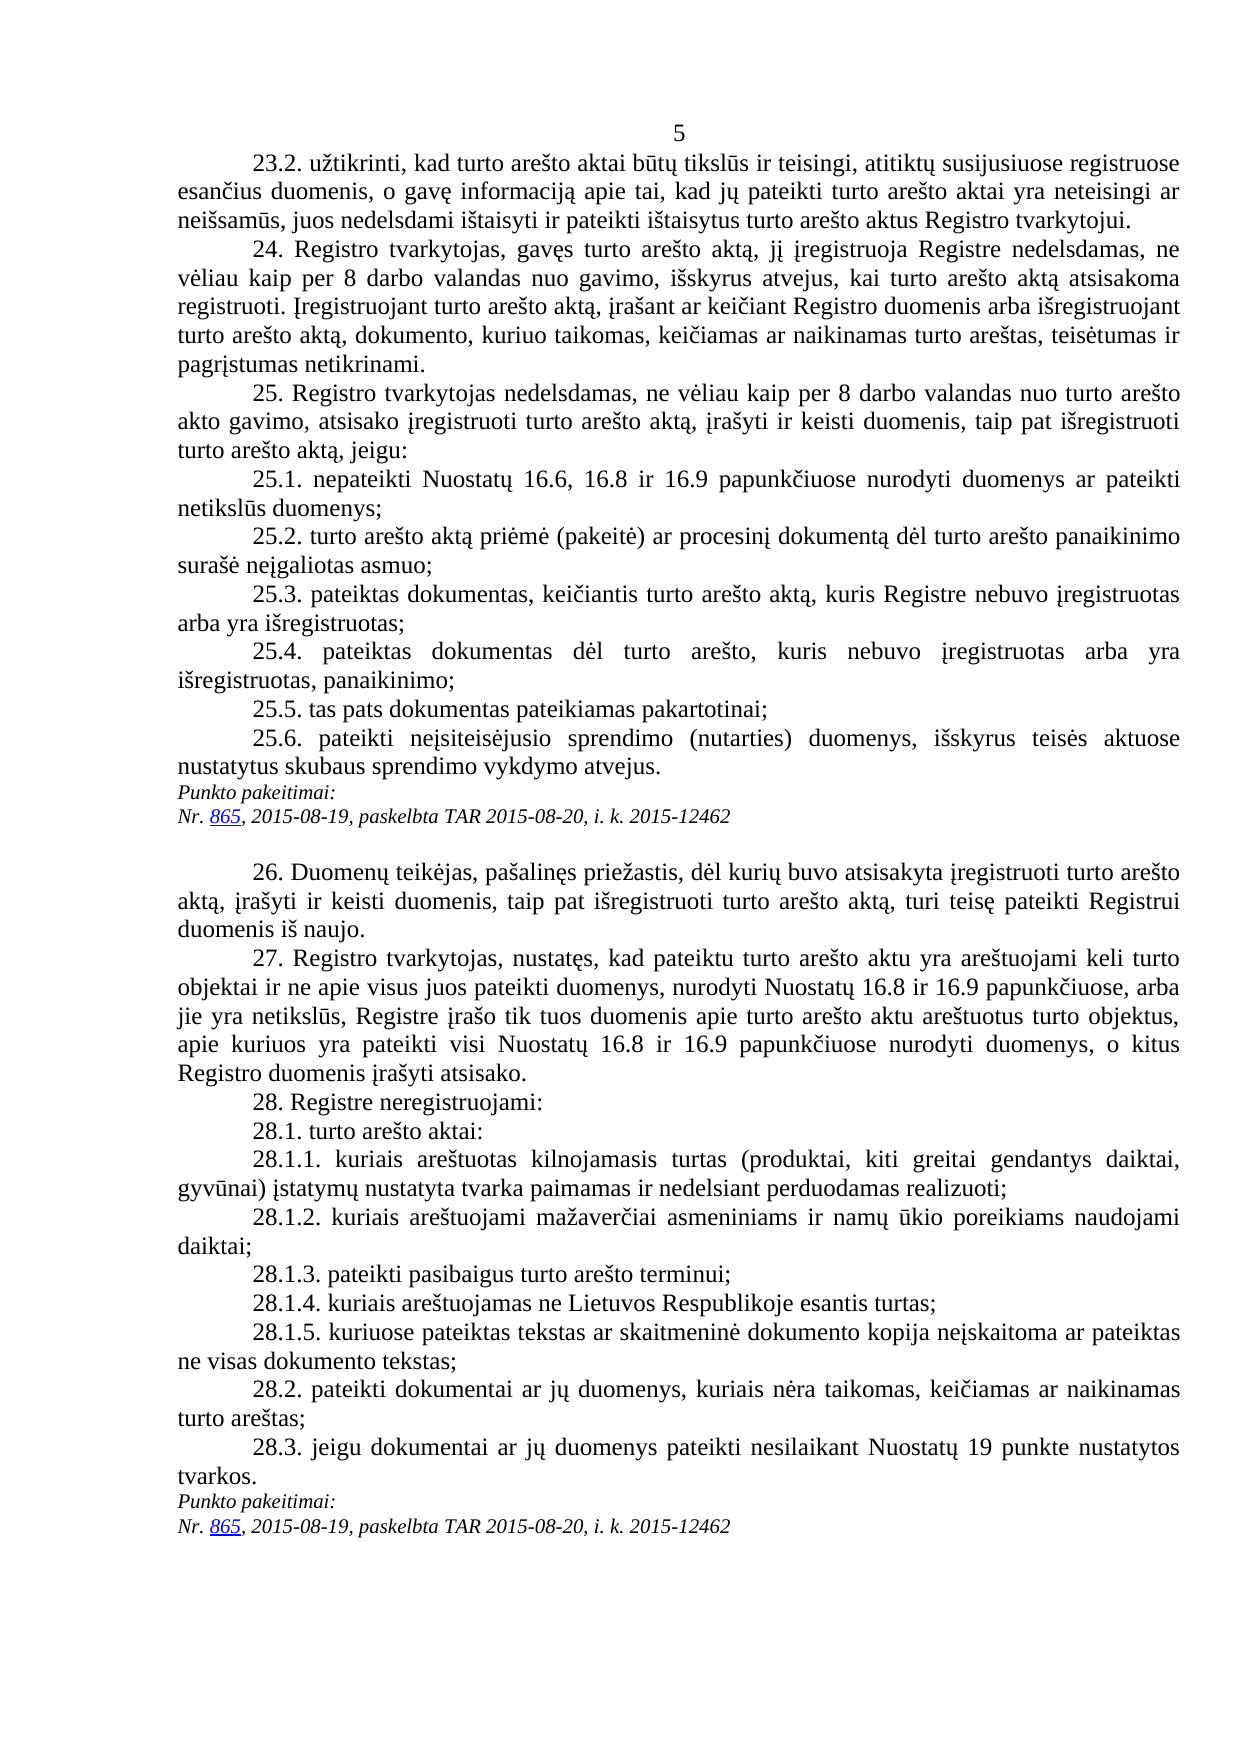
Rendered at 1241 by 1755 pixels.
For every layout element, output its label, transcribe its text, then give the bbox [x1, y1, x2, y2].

text 28.2. pateikti dokumentai ar jų duomenys, kuriais nėra taikomas, keičiamas ar naikinamas turto areštas; [177, 1374, 1181, 1432]
text 28.1.2. kuriais areštuojami mažaverčiai asmeniniams ir namų ūkio poreikiams naudojami daiktai; [177, 1202, 1181, 1259]
text 24. Registro tvarkytojas, gavęs turto arešto aktą, jį įregistruoja Registre nedelsdamas, ne vėliau kaip per 8 darbo valandas nuo gavimo, išskyrus atvejus, kai turto arešto aktą atsisakoma registruoti. Įregistruojant turto arešto aktą, įrašant ar keičiant Registro duomenis arba išregistruojant turto arešto aktą, dokumento, kuriuo taikomas, keičiamas ar naikinamas turto areštas, teisėtumas ir pagrįstumas netikrinami. [177, 234, 1181, 378]
text 27. Registro tvarkytojas, nustatęs, kad pateiktu turto arešto aktu yra areštuojami keli turto objektai ir ne apie visus juos pateikti duomenys, nurodyti Nuostatų 16.8 ir 16.9 papunkčiuose, arba jie yra netikslūs, Registre įrašo tik tuos duomenis apie turto arešto aktu areštuotus turto objektus, apie kuriuos yra pateikti visi Nuostatų 16.8 ir 16.9 papunkčiuose nurodyti duomenys, o kitus Registro duomenis įrašyti atsisako. [177, 943, 1181, 1087]
text Nr. 865, 2015-08-19, paskelbta TAR 2015-08-20, i. k. 2015-12462 [177, 1513, 1181, 1538]
text Punkto pakeitimai: [177, 1489, 1181, 1513]
text 28.1.1. kuriais areštuotas kilnojamasis turtas (produktai, kiti greitai gendantys daiktai, gyvūnai) įstatymų nustatyta tvarka paimamas ir nedelsiant perduodamas realizuoti; [177, 1144, 1181, 1202]
text 25.6. pateikti neįsiteisėjusio sprendimo (nutarties) duomenys, išskyrus teisės aktuose nustatytus skubaus sprendimo vykdymo atvejus. [177, 723, 1181, 780]
text 25.3. pateiktas dokumentas, keičiantis turto arešto aktą, kuris Registre nebuvo įregistruotas arba yra išregistruotas; [177, 579, 1181, 636]
text 26. Duomenų teikėjas, pašalinęs priežastis, dėl kurių buvo atsisakyta įregistruoti turto arešto aktą, įrašyti ir keisti duomenis, taip pat išregistruoti turto arešto aktą, turi teisę pateikti Registrui duomenis iš naujo. [177, 857, 1181, 943]
text 28.1.5. kuriuose pateiktas tekstas ar skaitmeninė dokumento kopija neįskaitoma ar pateiktas ne visas dokumento tekstas; [177, 1317, 1181, 1374]
text 25.1. nepateikti Nuostatų 16.6, 16.8 ir 16.9 papunkčiuose nurodyti duomenys ar pateikti netikslūs duomenys; [177, 464, 1181, 521]
text Nr. 865, 2015-08-19, paskelbta TAR 2015-08-20, i. k. 2015-12462 [177, 804, 1181, 828]
text 28.1. turto arešto aktai: [177, 1116, 1181, 1144]
text 25.4. pateiktas dokumentas dėl turto arešto, kuris nebuvo įregistruotas arba yra išregistruotas, panaikinimo; [177, 636, 1181, 694]
text 25.2. turto arešto aktą priėmė (pakeitė) ar procesinį dokumentą dėl turto arešto panaikinimo surašė neįgaliotas asmuo; [177, 521, 1181, 579]
text 25.5. tas pats dokumentas pateikiamas pakartotinai; [177, 694, 1181, 723]
text 28.1.4. kuriais areštuojamas ne Lietuvos Respublikoje esantis turtas; [177, 1288, 1181, 1317]
text 23.2. užtikrinti, kad turto arešto aktai būtų tikslūs ir teisingi, atitiktų susijusiuose registruose esančius duomenis, o gavę informaciją apie tai, kad jų pateikti turto arešto aktai yra neteisingi ar neišsamūs, juos nedelsdami ištaisyti ir pateikti ištaisytus turto arešto aktus Registro tvarkytojui. [177, 148, 1181, 234]
text 28. Registre neregistruojami: [177, 1087, 1181, 1116]
text 28.3. jeigu dokumentai ar jų duomenys pateikti nesilaikant Nuostatų 19 punkte nustatytos tvarkos. [177, 1432, 1181, 1489]
text 28.1.3. pateikti pasibaigus turto arešto terminui; [177, 1259, 1181, 1288]
text Punkto pakeitimai: [177, 780, 1181, 804]
text 25. Registro tvarkytojas nedelsdamas, ne vėliau kaip per 8 darbo valandas nuo turto arešto akto gavimo, atsisako įregistruoti turto arešto aktą, įrašyti ir keisti duomenis, taip pat išregistruoti turto arešto aktą, jeigu: [177, 378, 1181, 464]
